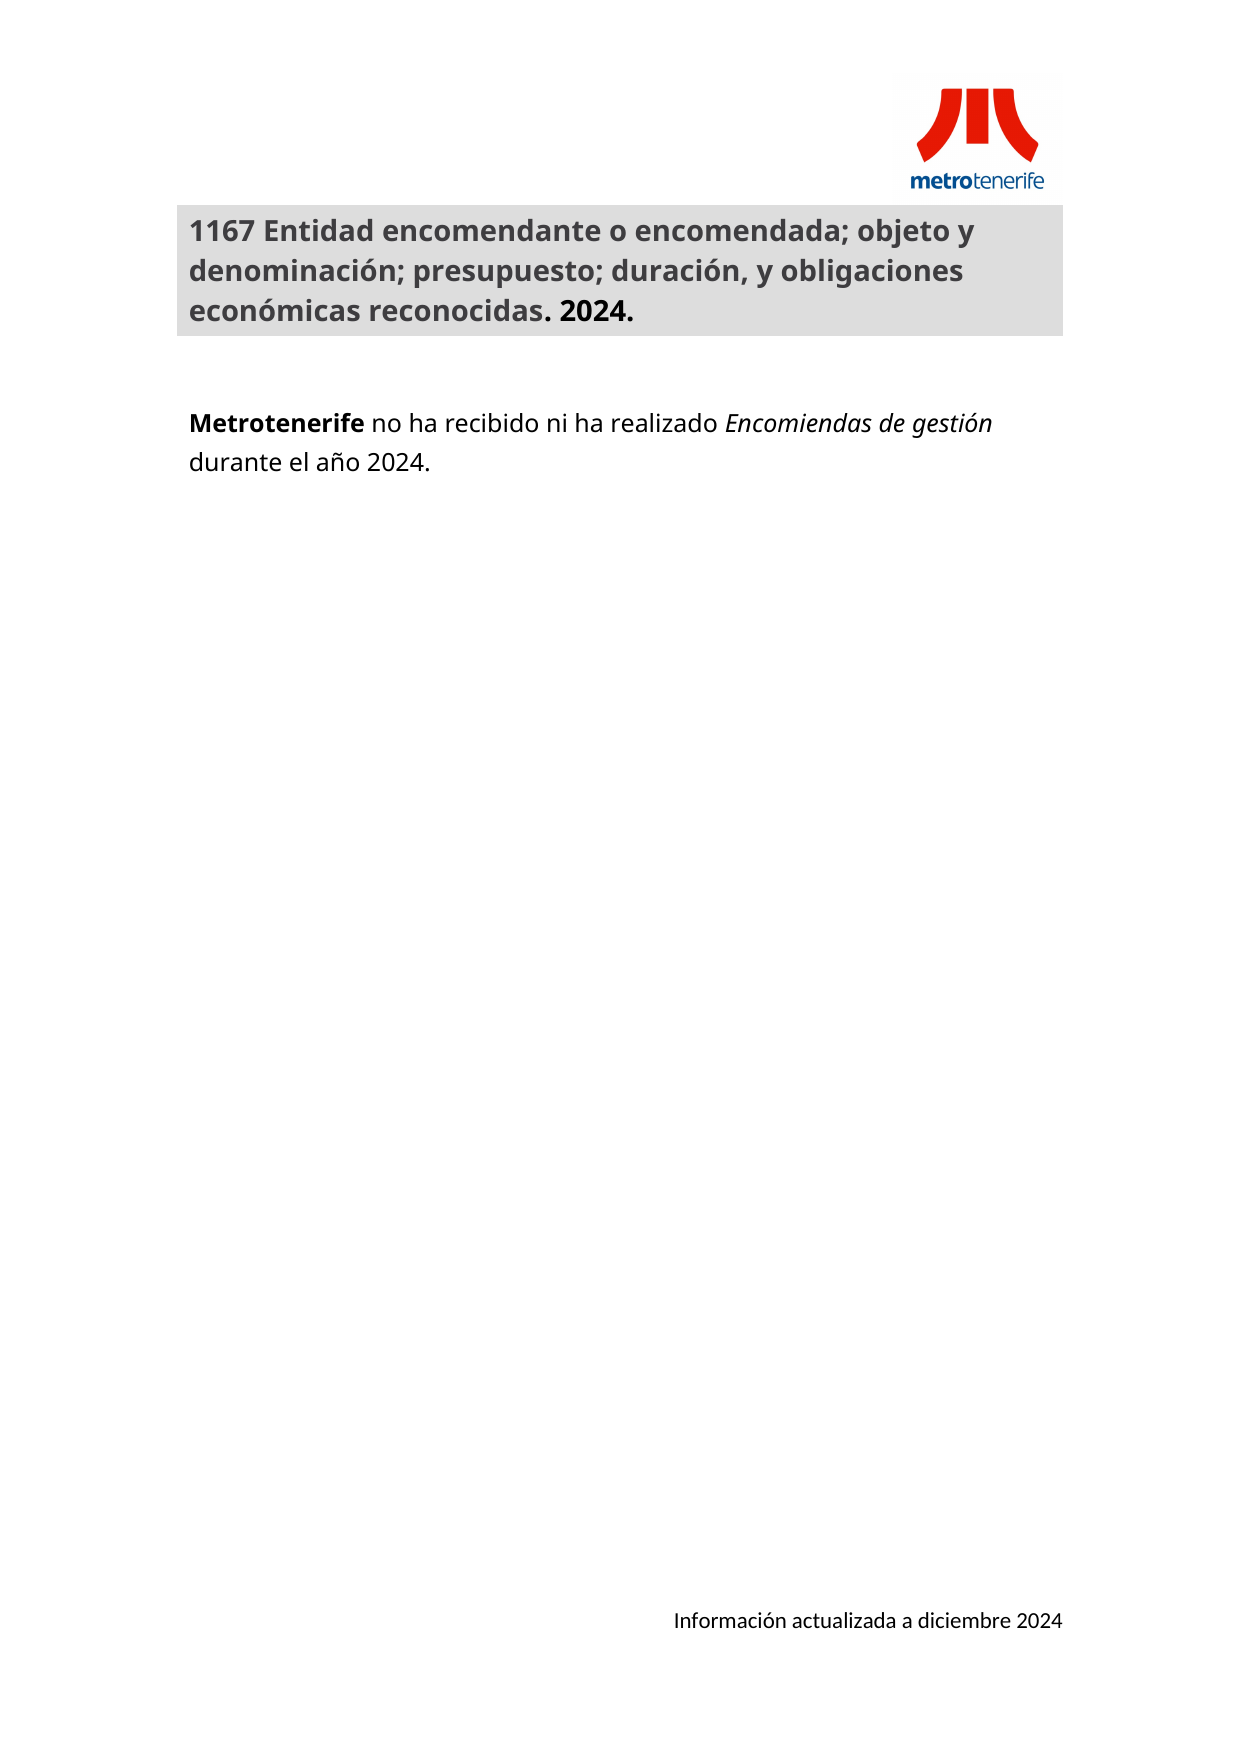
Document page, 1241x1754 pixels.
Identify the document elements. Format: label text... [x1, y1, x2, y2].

table_cell Metrotenerife no ha recibido ni ha realizado Encomiendas de gestión durante el año 2024. [177, 336, 1063, 607]
table_header 1167 Entidad encomendante o encomendada; objeto y denominación; presupuesto; duración, y obligaciones económicas reconocidas. 2024. [177, 205, 1063, 336]
